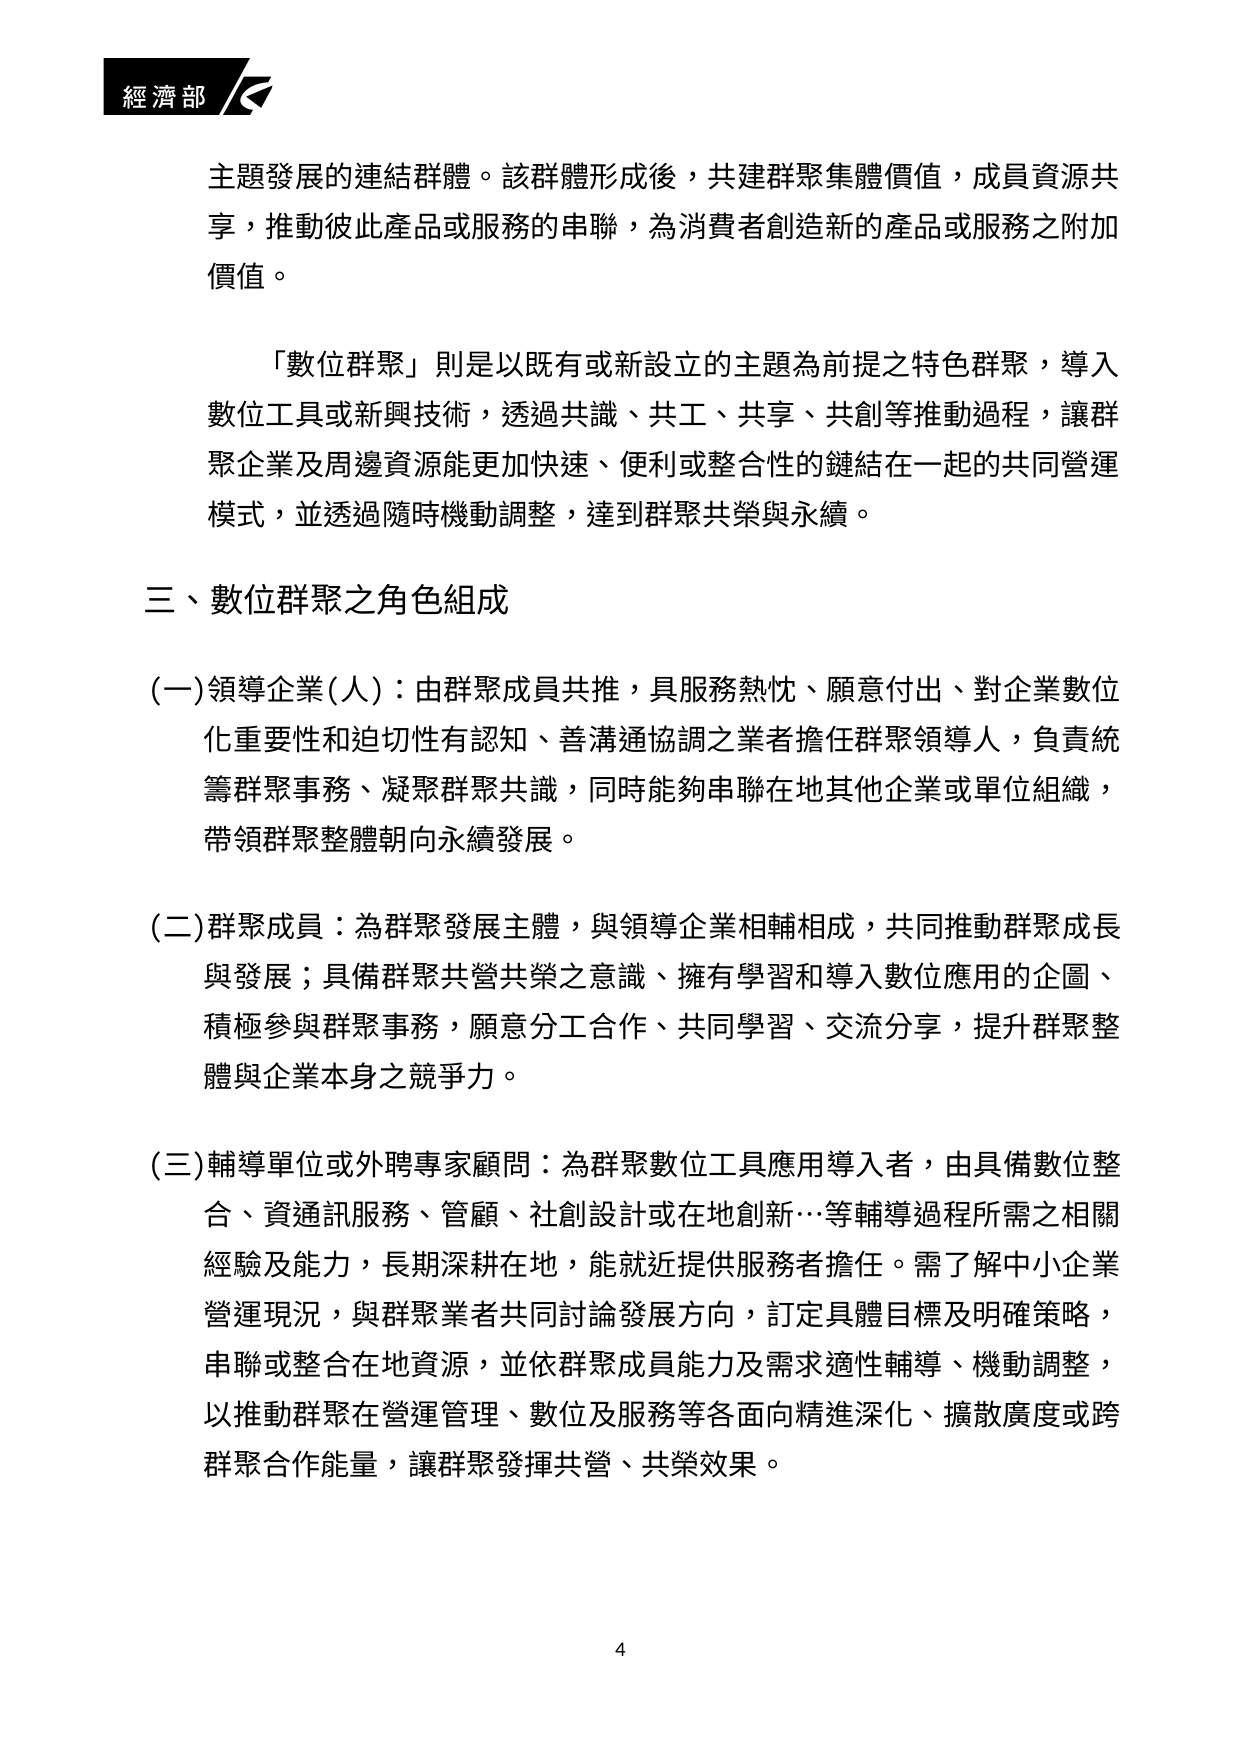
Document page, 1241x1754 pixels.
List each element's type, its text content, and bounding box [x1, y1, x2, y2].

text 「數位群聚」則是以既有或新設立的主題為前提之特色群聚，導入數位工具或新興技術，透過共識、共工、共享、共創等推動過程，讓群聚企業及周邊資源能更加快速、便利或整合性的鏈結在一起的共同營運模式，並透過隨時機動調整，達到群聚共榮與永續。 [207, 335, 1122, 535]
text (二)群聚成員：為群聚發展主體，與領導企業相輔相成，共同推動群聚成長與發展；具備群聚共營共榮之意識、擁有學習和導入數位應用的企圖、積極參與群聚事務，願意分工合作、共同學習、交流分享，提升群聚整體與企業本身之競爭力。 [148, 898, 1122, 1098]
text 三、數位群聚之角色組成 [143, 573, 1122, 623]
text (一)領導企業(人)：由群聚成員共推，具服務熱忱、願意付出、對企業數位化重要性和迫切性有認知、善溝通協調之業者擔任群聚領導人，負責統籌群聚事務、凝聚群聚共識，同時能夠串聯在地其他企業或單位組織，帶領群聚整體朝向永續發展。 [148, 660, 1122, 860]
text (三)輔導單位或外聘專家顧問：為群聚數位工具應用導入者，由具備數位整合、資通訊服務、管顧、社創設計或在地創新…等輔導過程所需之相關經驗及能力，長期深耕在地，能就近提供服務者擔任。需了解中小企業營運現況，與群聚業者共同討論發展方向，訂定具體目標及明確策略，串聯或整合在地資源，並依群聚成員能力及需求適性輔導、機動調整，以推動群聚在營運管理、數位及服務等各面向精進深化、擴散廣度或跨群聚合作能量，讓群聚發揮共營、共榮效果。 [148, 1135, 1122, 1485]
text 主題發展的連結群體。該群體形成後，共建群聚集體價值，成員資源共享，推動彼此產品或服務的串聯，為消費者創造新的產品或服務之附加價值。 [207, 148, 1122, 298]
